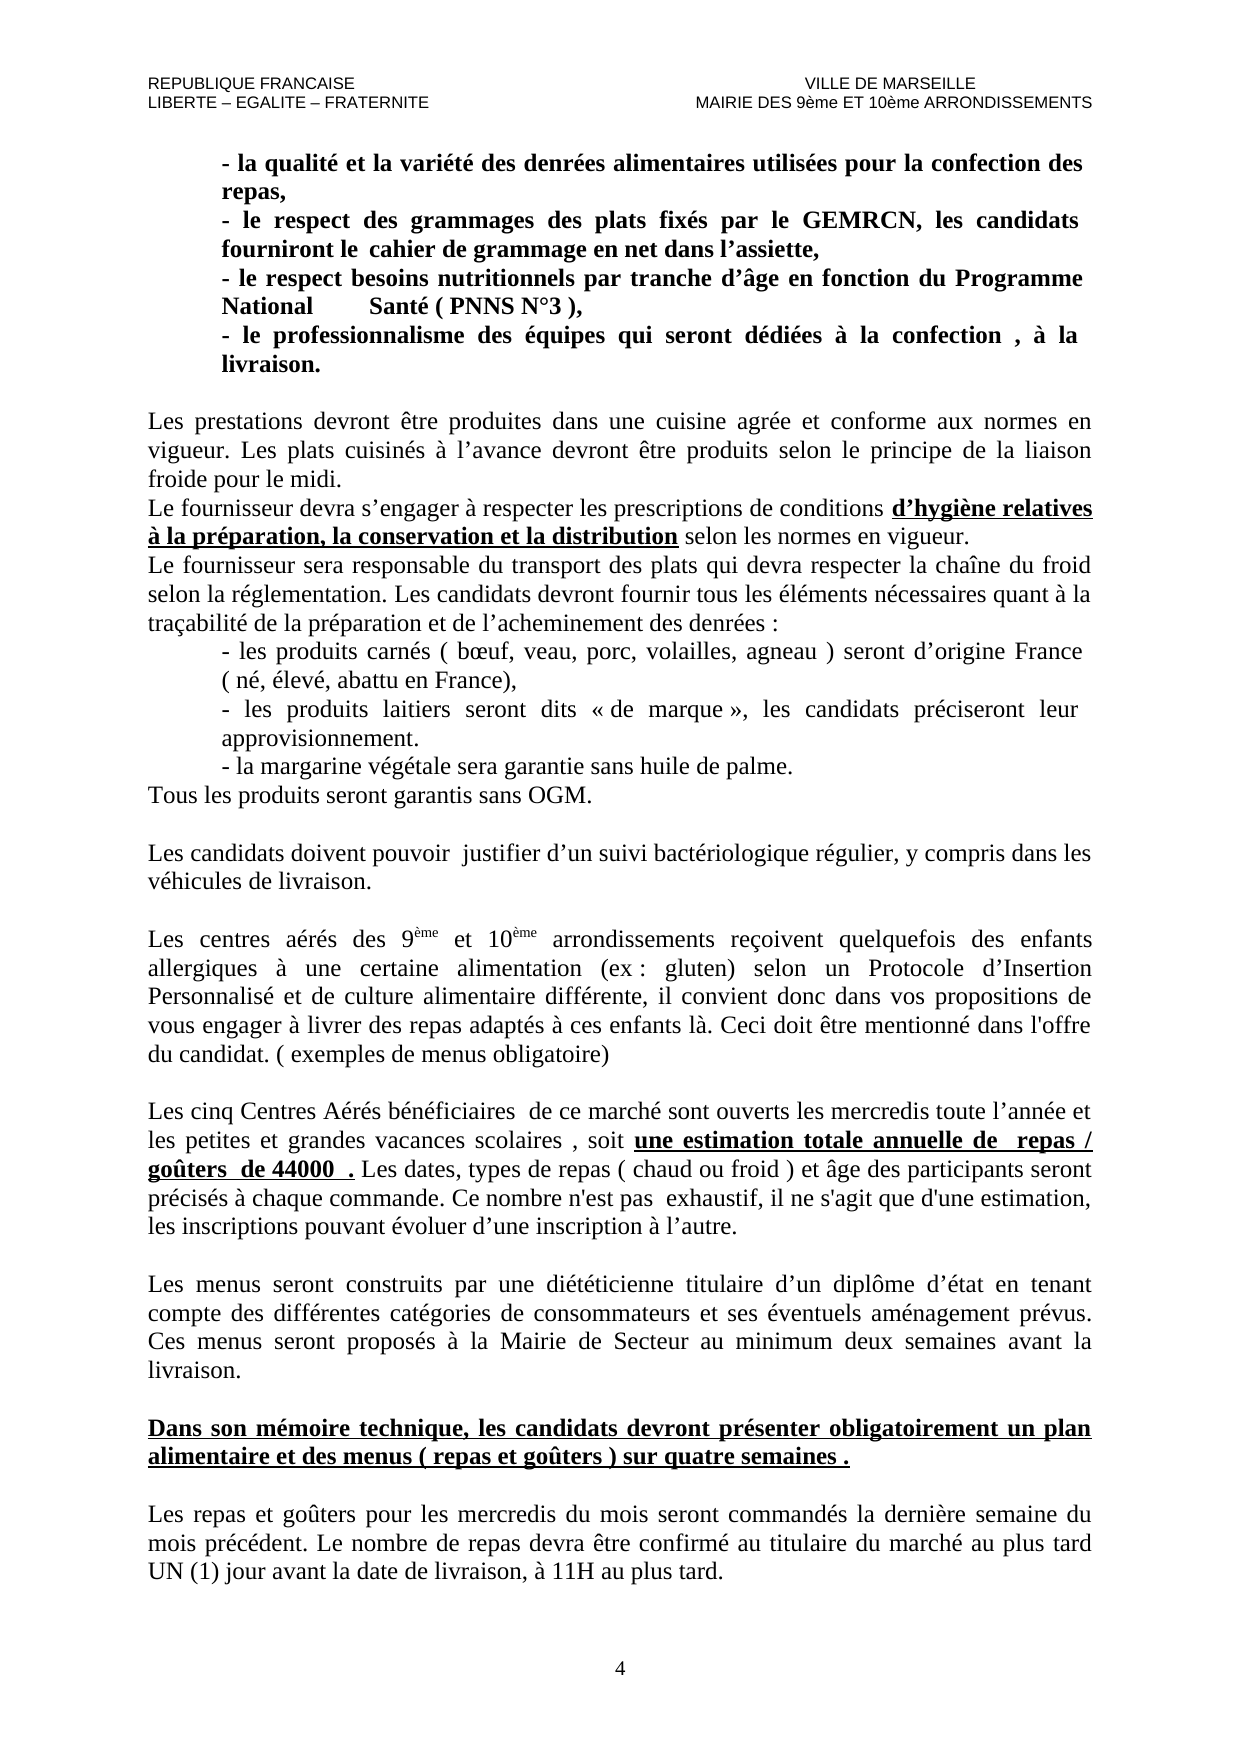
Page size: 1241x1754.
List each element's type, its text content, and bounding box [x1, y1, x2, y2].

text Le fournisseur sera responsable du transport des plats qui devra respecter la chaîne du froid selon la réglementation. Les candidats devront fournir tous les éléments nécessaires quant à la traçabilité de la préparation et de l’acheminement des denrées : [148, 550, 1093, 636]
text Tous les produits seront garantis sans OGM. [148, 780, 1093, 809]
text Les menus seront construits par une diététicienne titulaire d’un diplôme d’état en tenant compte des différentes catégories de consommateurs et ses éventuels aménagement prévus. Ces menus seront proposés à la Mairie de Secteur au minimum deux semaines avant la livraison. [148, 1269, 1093, 1384]
text Les centres aérés des 9ème et 10ème arrondissements reçoivent quelquefois des enfants allergiques à une certaine alimentation (ex : gluten) selon un Protocole d’Insertion Personnalisé et de culture alimentaire différente, il convient donc dans vos propositions de vous engager à livrer des repas adaptés à ces enfants là. Ceci doit être mentionné dans l'offre du candidat. ( exemples de menus obligatoire) [148, 924, 1093, 1068]
text - le professionnalisme des équipes qui seront dédiées à la confection , à la livraison. [148, 320, 1093, 378]
text Les cinq Centres Aérés bénéficiaires de ce marché sont ouverts les mercredis toute l’année et les petites et grandes vacances scolaires , soit une estimation totale annuelle de repas / goûters de 44000 . Les dates, types de repas ( chaud ou froid ) et âge des participants seront précisés à chaque commande. Ce nombre n'est pas exhaustif, il ne s'agit que d'une estimation, les inscriptions pouvant évoluer d’une inscription à l’autre. [148, 1096, 1093, 1240]
text Dans son mémoire technique, les candidats devront présenter obligatoirement un plan alimentaire et des menus ( repas et goûters ) sur quatre semaines . [148, 1413, 1093, 1470]
text Les candidats doivent pouvoir justifier d’un suivi bactériologique régulier, y compris dans les véhicules de livraison. [148, 838, 1093, 895]
text Les prestations devront être produites dans une cuisine agrée et conforme aux normes en vigueur. Les plats cuisinés à l’avance devront être produits selon le principe de la liaison froide pour le midi. [148, 406, 1093, 493]
text - la margarine végétale sera garantie sans huile de palme. [148, 751, 1093, 780]
text - la qualité et la variété des denrées alimentaires utilisées pour la confection des repas, [148, 148, 1093, 205]
text Les repas et goûters pour les mercredis du mois seront commandés la dernière semaine du mois précédent. Le nombre de repas devra être confirmé au titulaire du marché au plus tard UN (1) jour avant la date de livraison, à 11H au plus tard. [148, 1499, 1093, 1585]
text - les produits laitiers seront dits « de marque », les candidats préciseront leur approvisionnement. [148, 694, 1093, 751]
text Le fournisseur devra s’engager à respecter les prescriptions de conditions d’hygiène relatives à la préparation, la conservation et la distribution selon les normes en vigueur. [148, 493, 1093, 550]
text - le respect des grammages des plats fixés par le GEMRCN, les candidats fourniront le cahier de grammage en net dans l’assiette, [148, 205, 1093, 263]
text - les produits carnés ( bœuf, veau, porc, volailles, agneau ) seront d’origine France ( né, élevé, abattu en France), [148, 636, 1093, 694]
text - le respect besoins nutritionnels par tranche d’âge en fonction du Programme National Santé ( PNNS N°3 ), [148, 263, 1093, 320]
